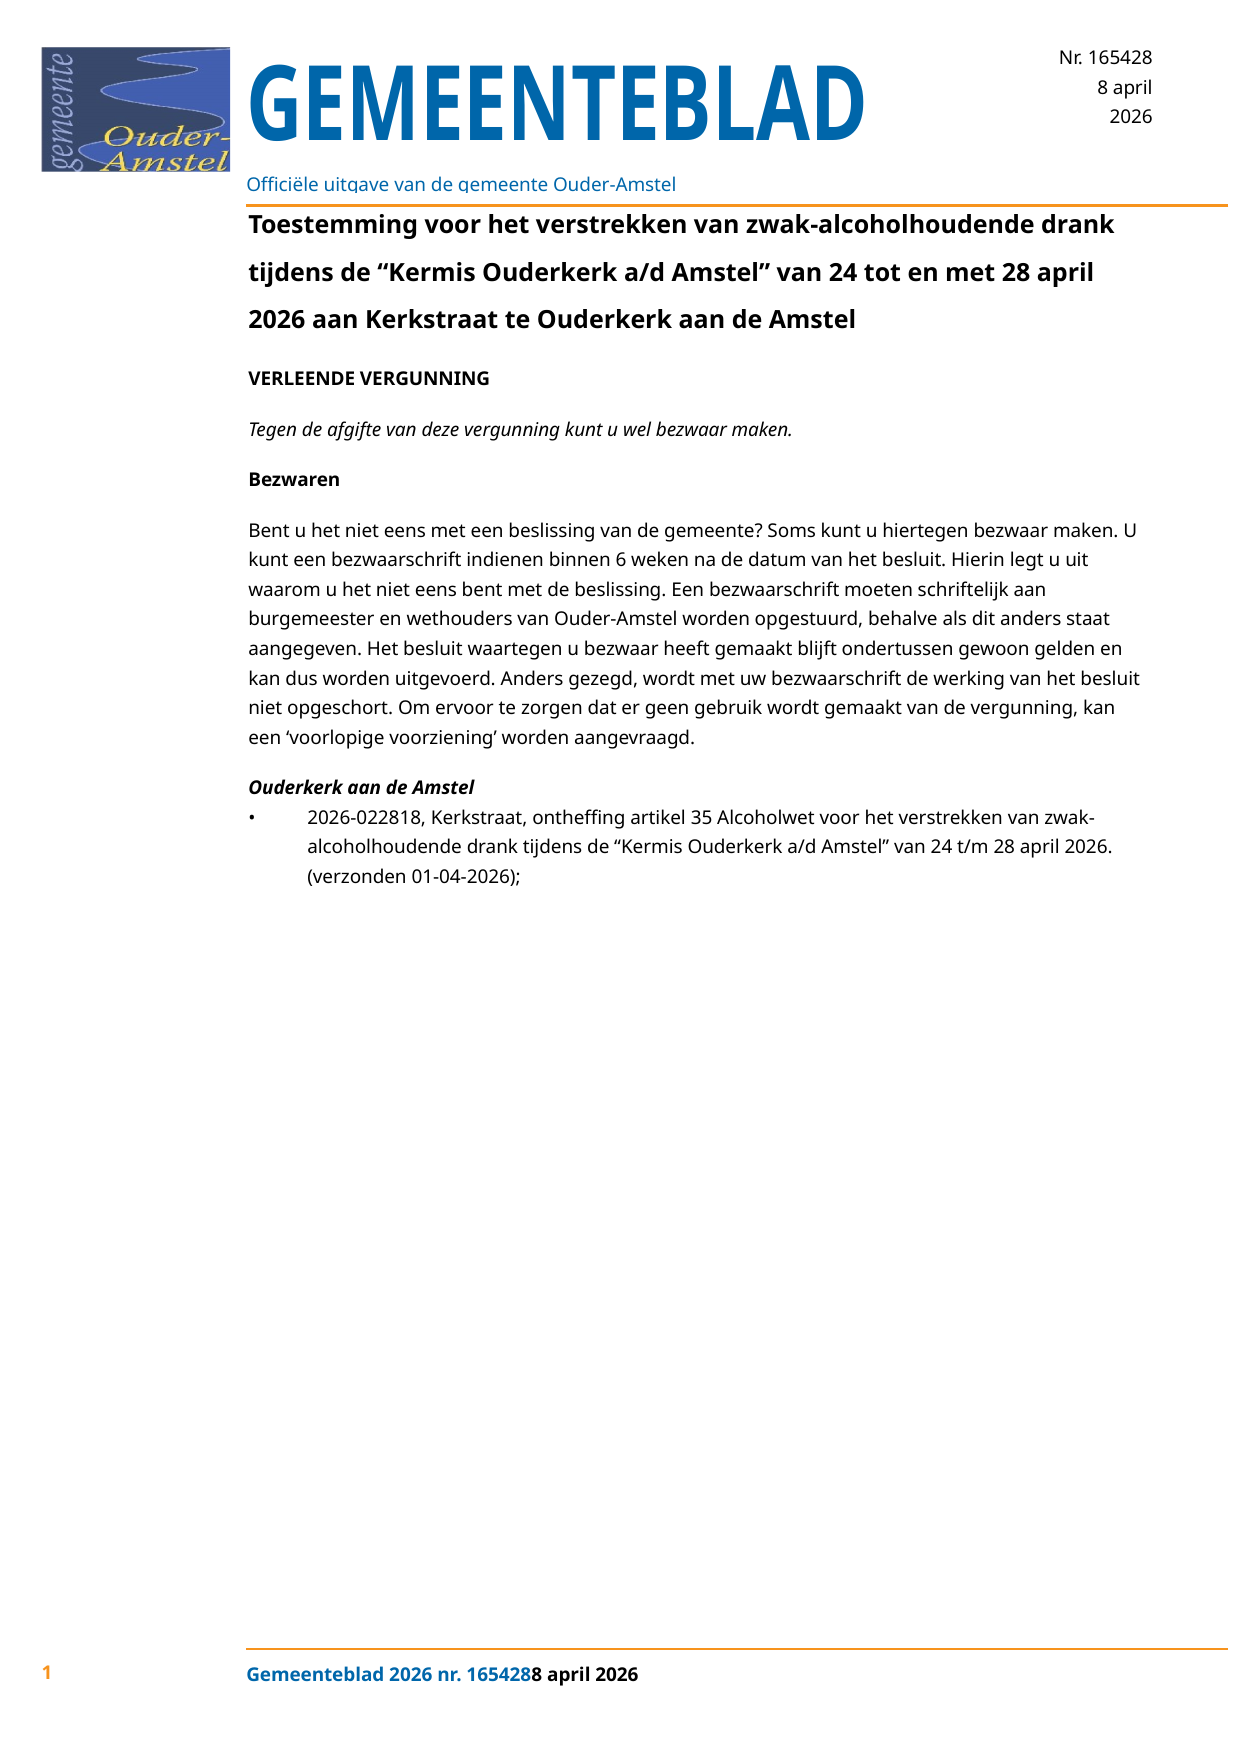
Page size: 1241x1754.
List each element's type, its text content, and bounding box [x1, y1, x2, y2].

text Ouderkerk aan de Amstel [248, 774, 1152, 800]
picture [41, 47, 231, 172]
text VERLEENDE VERGUNNING [248, 366, 1152, 391]
text Tegen de afgifte van deze vergunning kunt u wel bezwaar maken. [248, 416, 1152, 442]
list 2026-022818, Kerkstraat, ontheffing artikel 35 Alcoholwet voor het verstrekken van zwak-alcoholhoudende drank tijdens de “Kermis Ouderkerk a/d Amstel” van 24 t/m 28 april 2026. (verzonden 01-04-2026); [248, 804, 1152, 889]
text Bezwaren [248, 466, 1152, 492]
text Bent u het niet eens met een beslissing van de gemeente? Soms kunt u hiertegen bezwaar maken. U kunt een bezwaarschrift indienen binnen 6 weken na de datum van het besluit. Hierin legt u uit waarom u het niet eens bent met de beslissing. Een bezwaarschrift moeten schriftelijk aan burgemeester en wethouders van Ouder-Amstel worden opgestuurd, behalve als dit anders staat aangegeven. Het besluit waartegen u bezwaar heeft gemaakt blijft ondertussen gewoon gelden en kan dus worden uitgevoerd. Anders gezegd, wordt met uw bezwaarschrift de werking van het besluit niet opgeschort. Om ervoor te zorgen dat er geen gebruik wordt gemaakt van de vergunning, kan een ‘voorlopige voorziening’ worden aangevraagd. [248, 517, 1152, 749]
text Toestemming voor het verstrekken van zwak-alcoholhoudende drank tijdens de “Kermis Ouderkerk a/d Amstel” van 24 tot en met 28 april 2026 aan Kerkstraat te Ouderkerk aan de Amstel [248, 207, 1152, 336]
